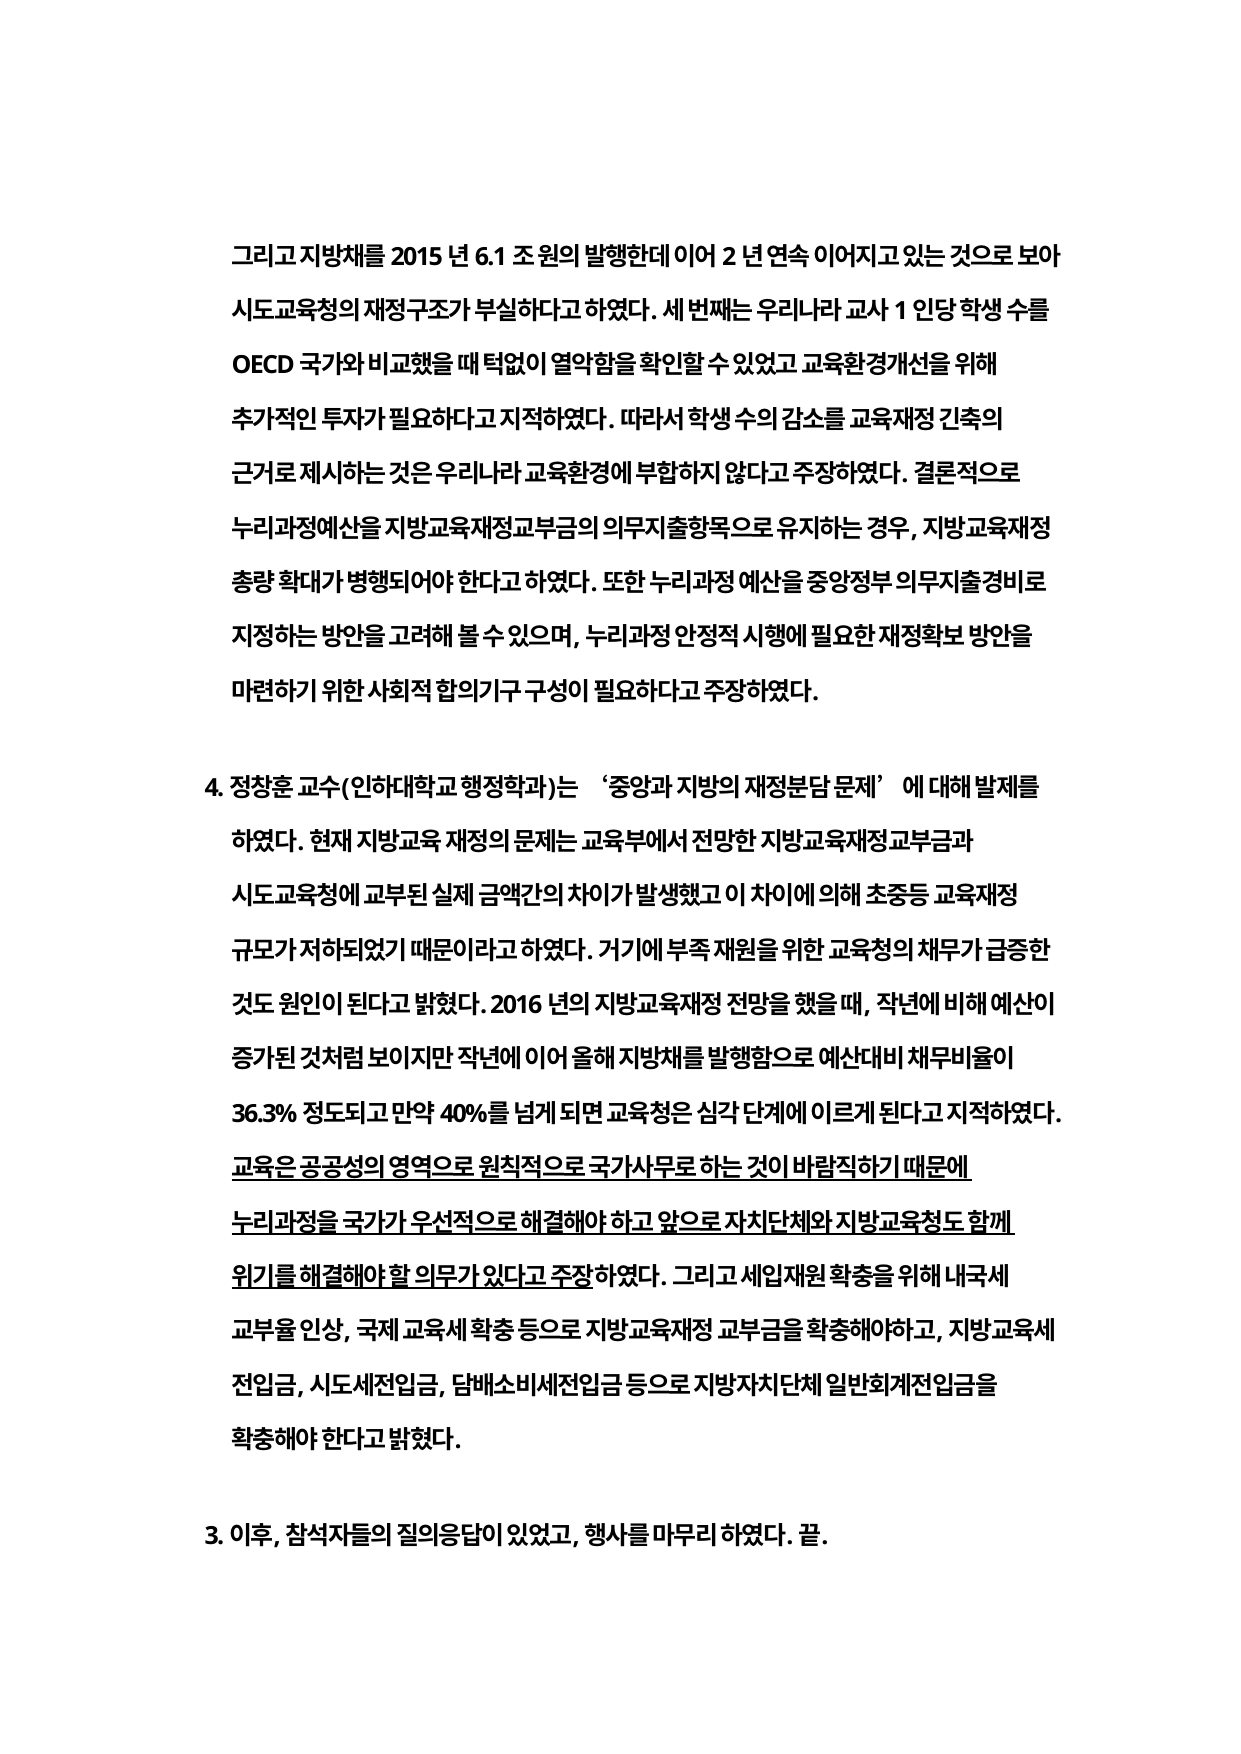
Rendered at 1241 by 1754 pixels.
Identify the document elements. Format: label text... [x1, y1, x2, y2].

text 그리고 지방채를 2015년 6.1조 원의 발행한데 이어 2년 연속 이어지고 있는 것으로 보아 시도교육청의 재정구조가 부실하다고 하였다. 세 번째는 우리나라 교사 1인당 학생 수를 OECD 국가와 비교했을 때 턱없이 열악함을 확인할 수 있었고 교육환경개선을 위해 추가적인 투자가 필요하다고 지적하였다. 따라서 학생 수의 감소를 교육재정 긴축의 근거로 제시하는 것은 우리나라 교육환경에 부합하지 않다고 주장하였다. 결론적으로 누리과정예산을 지방교육재정교부금의 의무지출항목으로 유지하는 경우, 지방교육재정 총량 확대가 병행되어야 한다고 하였다. 또한 누리과정 예산을 중앙정부 의무지출경비로 지정하는 방안을 고려해 볼 수 있으며, 누리과정 안정적 시행에 필요한 재정확보 방안을 마련하기 위한 사회적 합의기구 구성이 필요하다고 주장하였다. [204, 236, 1063, 707]
text 4. 정창훈 교수(인하대학교 행정학과)는 ‘중앙과 지방의 재정분담 문제’에 대해 발제를 하였다. 현재 지방교육 재정의 문제는 교육부에서 전망한 지방교육재정교부금과 시도교육청에 교부된 실제 금액간의 차이가 발생했고 이 차이에 의해 초중등 교육재정 규모가 저하되었기 때문이라고 하였다. 거기에 부족 재원을 위한 교육청의 채무가 급증한 것도 원인이 된다고 밝혔다. 2016년의 지방교육재정 전망을 했을 때, 작년에 비해 예산이 증가된 것처럼 보이지만 작년에 이어 올해 지방채를 발행함으로 예산대비 채무비율이 36.3% 정도되고 만약 40%를 넘게 되면 교육청은 심각 단계에 이르게 된다고 지적하였다. 교육은 공공성의 영역으로 원칙적으로 국가사무로 하는 것이 바람직하기 때문에 누리과정을 국가가 우선적으로 해결해야 하고 앞으로 자치단체와 지방교육청도 함께 위기를 해결해야 할 의무가 있다고 주장하였다. 그리고 세입재원 확충을 위해 내국세 교부율 인상, 국제 교육세 확충 등으로 지방교육재정 교부금을 확충해야하고, 지방교육세 전입금, 시도세전입금, 담배소비세전입금 등으로 지방자치단체 일반회계전입금을 확충해야 한다고 밝혔다. [204, 767, 1063, 1456]
text 3. 이후, 참석자들의 질의응답이 있었고, 행사를 마무리 하였다. 끝. [204, 1515, 1063, 1551]
